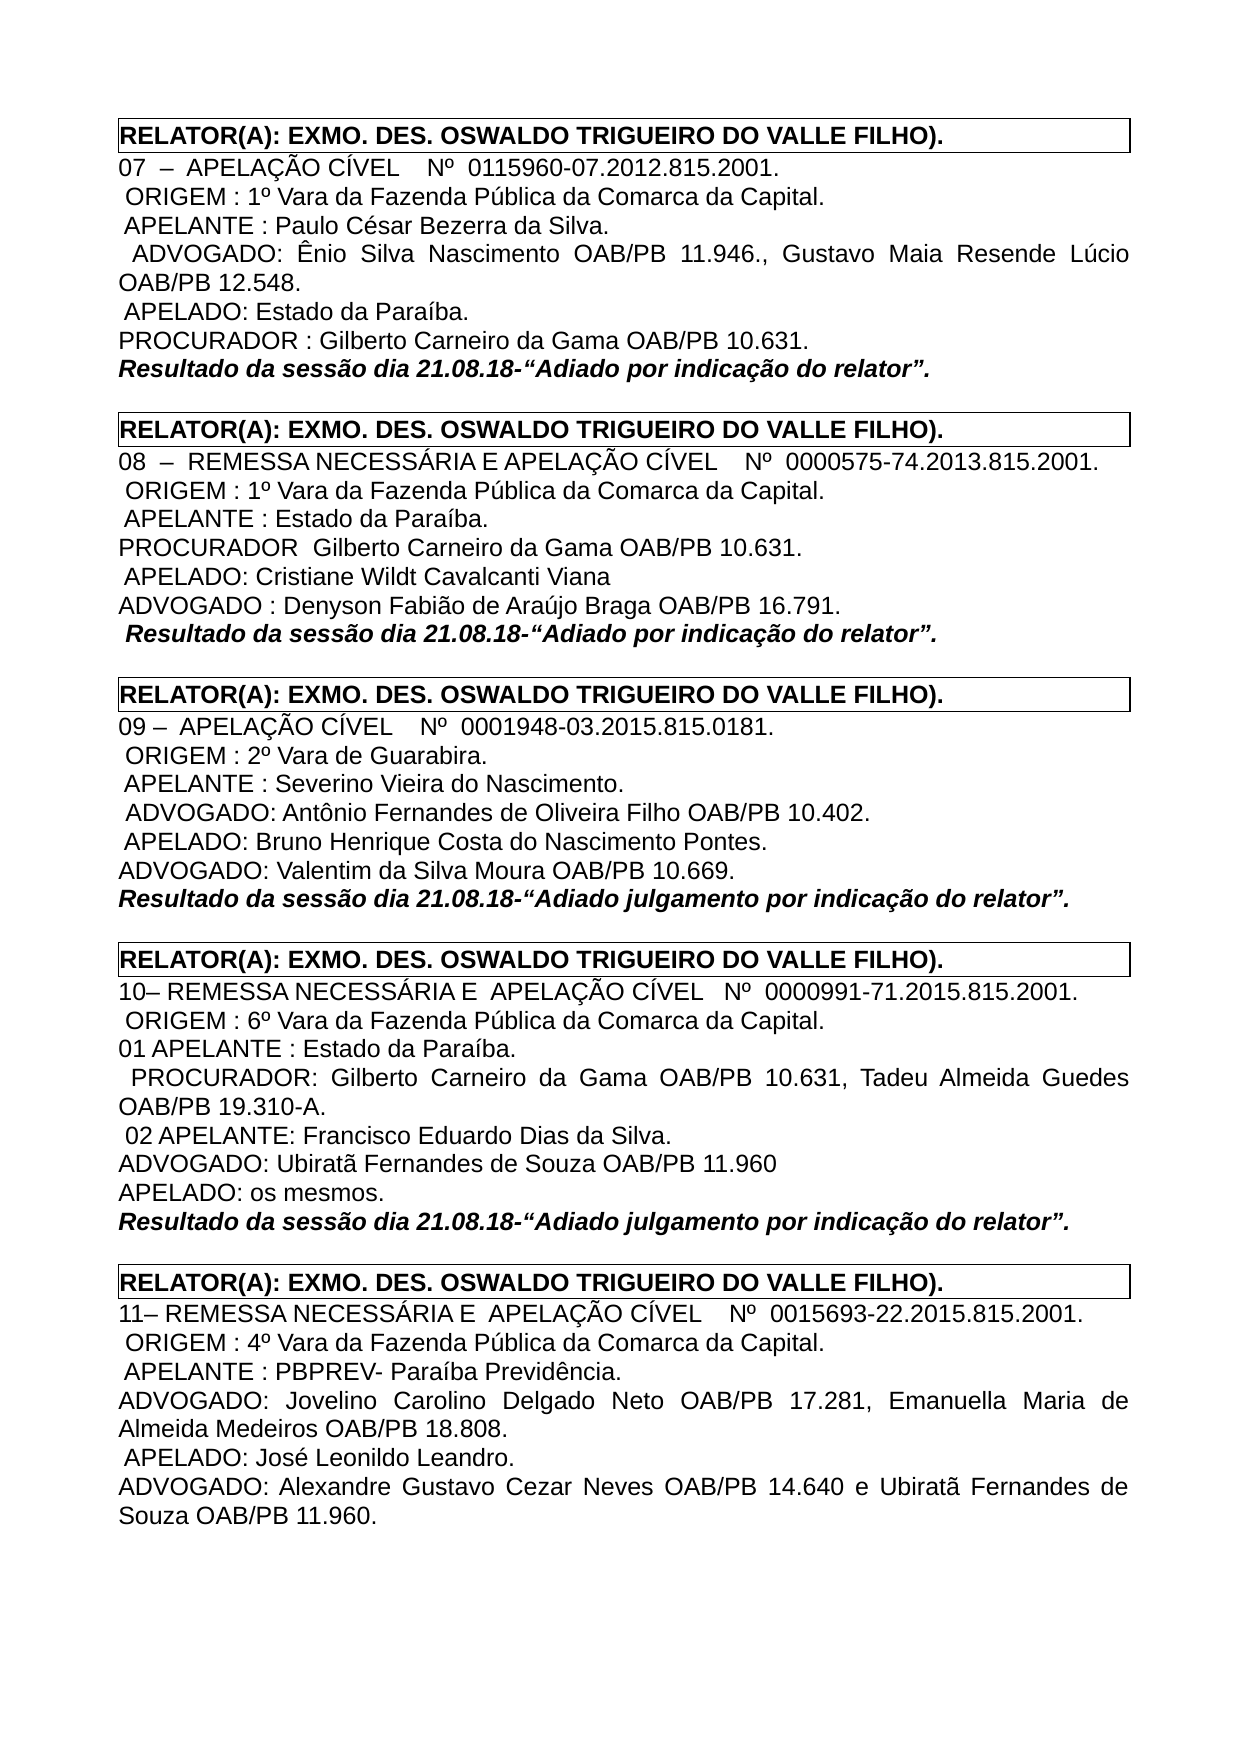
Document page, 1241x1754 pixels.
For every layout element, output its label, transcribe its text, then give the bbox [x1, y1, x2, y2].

text Resultado da sessão dia 21.08.18-“Adiado julgamento por indicação do relator”. [118, 884, 1131, 913]
text ORIGEM : 1º Vara da Fazenda Pública da Comarca da Capital. [118, 476, 1131, 504]
text Resultado da sessão dia 21.08.18-“Adiado por indicação do relator”. [118, 619, 1131, 648]
text PROCURADOR: Gilberto Carneiro da Gama OAB/PB 10.631, Tadeu Almeida Guedes OAB/PB 19.310-A. [118, 1063, 1131, 1121]
text 08 – REMESSA NECESSÁRIA E APELAÇÃO CÍVEL Nº 0000575-74.2013.815.2001. [118, 447, 1131, 476]
text Resultado da sessão dia 21.08.18-“Adiado por indicação do relator”. [118, 354, 1131, 383]
text ORIGEM : 2º Vara de Guarabira. [118, 741, 1131, 769]
text ORIGEM : 4º Vara da Fazenda Pública da Comarca da Capital. [118, 1328, 1131, 1357]
text ORIGEM : 6º Vara da Fazenda Pública da Comarca da Capital. [118, 1006, 1131, 1034]
text ADVOGADO: Ubiratã Fernandes de Souza OAB/PB 11.960 [118, 1149, 1131, 1178]
text ADVOGADO : Denyson Fabião de Araújo Braga OAB/PB 16.791. [118, 591, 1131, 619]
text 01 APELANTE : Estado da Paraíba. [118, 1034, 1131, 1063]
text APELANTE : PBPREV- Paraíba Previdência. [118, 1357, 1131, 1386]
text 10– REMESSA NECESSÁRIA E APELAÇÃO CÍVEL Nº 0000991-71.2015.815.2001. [118, 977, 1131, 1006]
text PROCURADOR Gilberto Carneiro da Gama OAB/PB 10.631. [118, 533, 1131, 562]
text 11– REMESSA NECESSÁRIA E APELAÇÃO CÍVEL Nº 0015693-22.2015.815.2001. [118, 1299, 1131, 1328]
text APELADO: José Leonildo Leandro. [118, 1443, 1131, 1472]
text 09 – APELAÇÃO CÍVEL Nº 0001948-03.2015.815.0181. [118, 712, 1131, 741]
text ADVOGADO: Valentim da Silva Moura OAB/PB 10.669. [118, 856, 1131, 884]
text RELATOR(A): EXMO. DES. OSWALDO TRIGUEIRO DO VALLE FILHO). [119, 678, 1129, 711]
text ADVOGADO: Alexandre Gustavo Cezar Neves OAB/PB 14.640 e Ubiratã Fernandes de Souza OAB/PB 11.960. [118, 1472, 1131, 1529]
text 07 – APELAÇÃO CÍVEL Nº 0115960-07.2012.815.2001. [118, 153, 1131, 182]
text RELATOR(A): EXMO. DES. OSWALDO TRIGUEIRO DO VALLE FILHO). [119, 943, 1129, 976]
text APELADO: Estado da Paraíba. [118, 297, 1131, 326]
text APELANTE : Severino Vieira do Nascimento. [118, 769, 1131, 798]
text ADVOGADO: Antônio Fernandes de Oliveira Filho OAB/PB 10.402. [118, 798, 1131, 827]
text PROCURADOR : Gilberto Carneiro da Gama OAB/PB 10.631. [118, 326, 1131, 354]
text APELANTE : Estado da Paraíba. [118, 504, 1131, 533]
text 02 APELANTE: Francisco Eduardo Dias da Silva. [118, 1121, 1131, 1149]
text RELATOR(A): EXMO. DES. OSWALDO TRIGUEIRO DO VALLE FILHO). [119, 413, 1129, 446]
text Resultado da sessão dia 21.08.18-“Adiado julgamento por indicação do relator”. [118, 1207, 1131, 1236]
text ADVOGADO: Jovelino Carolino Delgado Neto OAB/PB 17.281, Emanuella Maria de Almeida Medeiros OAB/PB 18.808. [118, 1386, 1131, 1443]
text RELATOR(A): EXMO. DES. OSWALDO TRIGUEIRO DO VALLE FILHO). [119, 119, 1129, 152]
text APELANTE : Paulo César Bezerra da Silva. [118, 211, 1131, 239]
text ORIGEM : 1º Vara da Fazenda Pública da Comarca da Capital. [118, 182, 1131, 211]
text ADVOGADO: Ênio Silva Nascimento OAB/PB 11.946., Gustavo Maia Resende Lúcio OAB/PB 12.548. [118, 239, 1131, 297]
text APELADO: Bruno Henrique Costa do Nascimento Pontes. [118, 827, 1131, 856]
text APELADO: Cristiane Wildt Cavalcanti Viana [118, 562, 1131, 591]
text APELADO: os mesmos. [118, 1178, 1131, 1207]
text RELATOR(A): EXMO. DES. OSWALDO TRIGUEIRO DO VALLE FILHO). [119, 1265, 1129, 1298]
